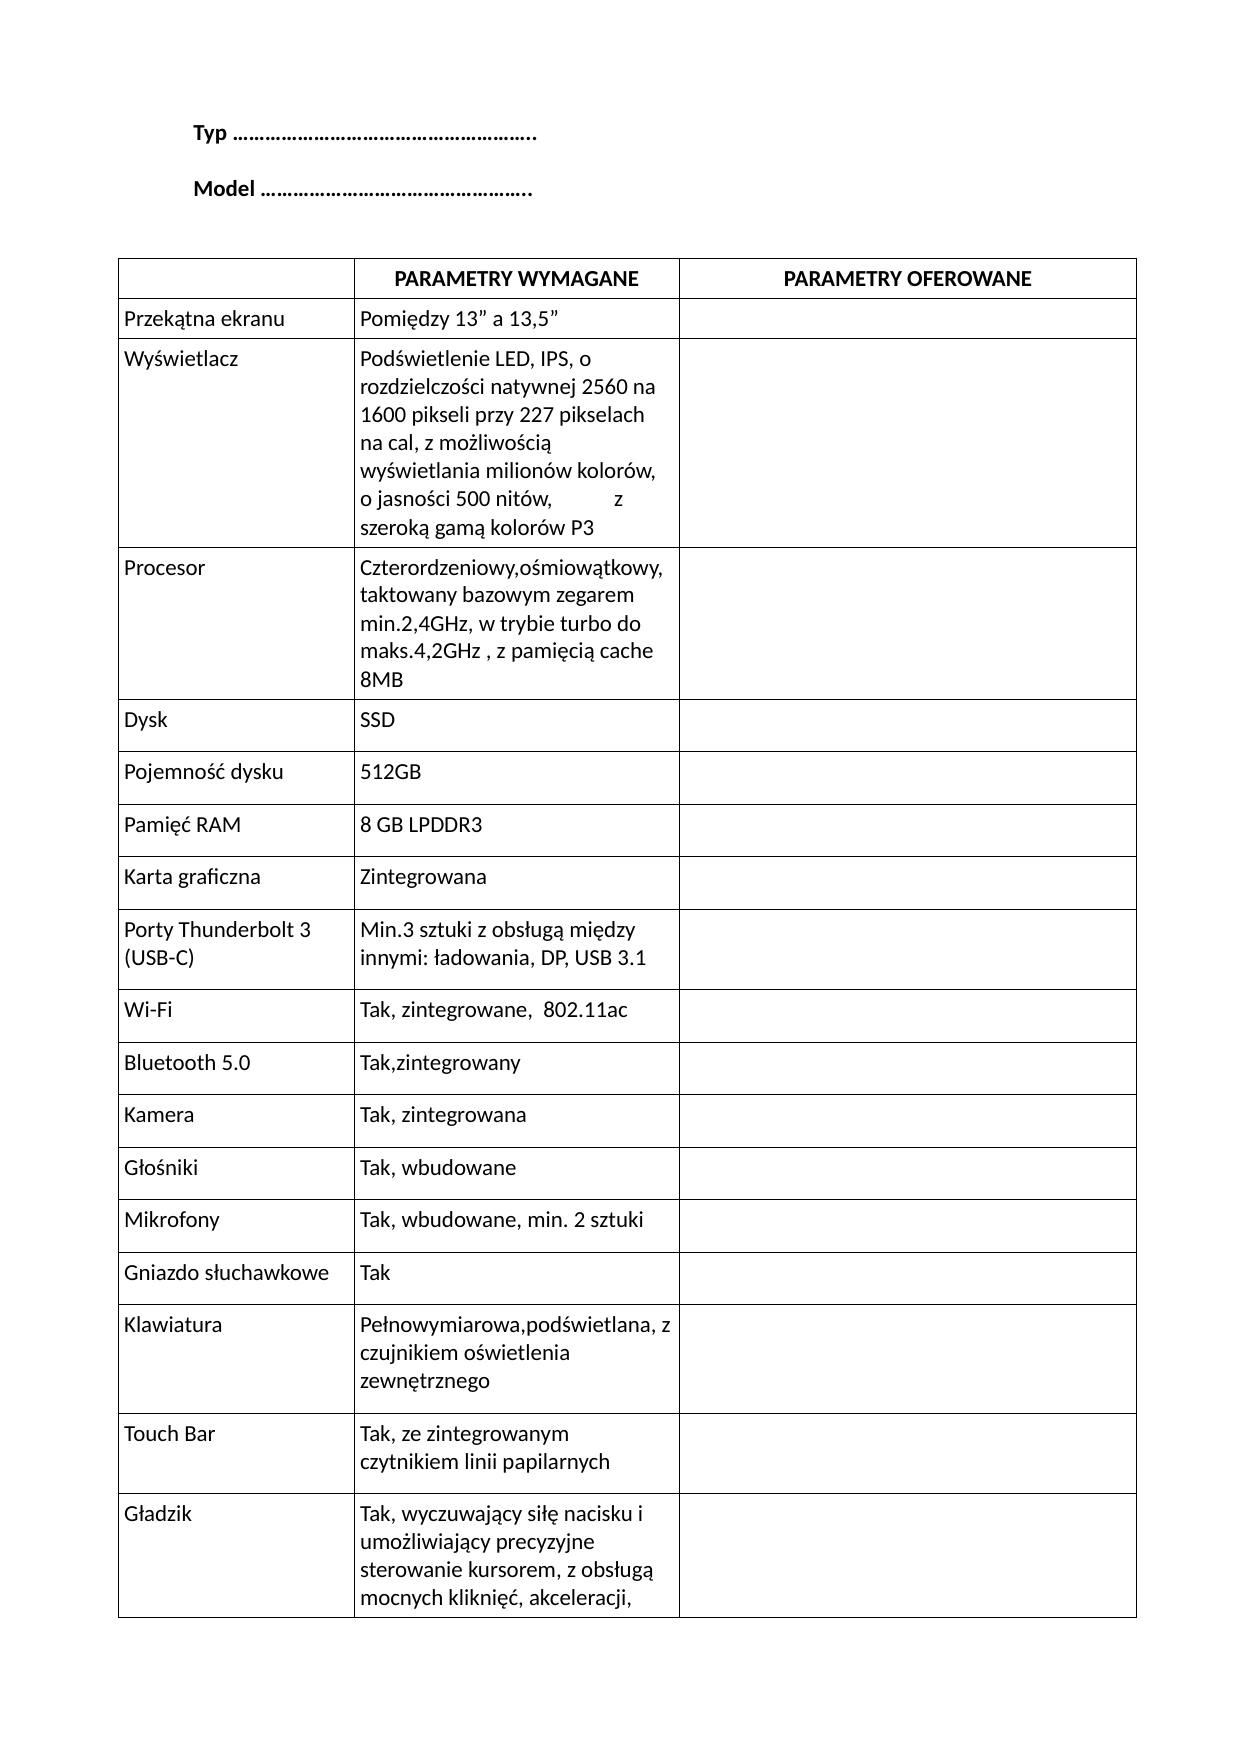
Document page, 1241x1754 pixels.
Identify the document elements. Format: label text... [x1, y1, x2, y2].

table_cell [680, 1305, 1136, 1412]
table_cell [680, 990, 1136, 1041]
table_cell Pamięć RAM [119, 805, 354, 856]
table_cell [680, 1414, 1136, 1493]
table_cell [680, 548, 1136, 698]
table_cell [680, 1148, 1136, 1199]
table_cell [680, 1253, 1136, 1304]
table_cell Głośniki [119, 1148, 354, 1199]
table_cell Porty Thunderbolt 3 (USB-C) [119, 910, 354, 989]
table_cell Gładzik [119, 1494, 354, 1617]
table_cell Tak, wbudowane, min. 2 sztuki [355, 1200, 679, 1251]
table_cell Czterordzeniowy,ośmiowątkowy, taktowany bazowym zegarem min.2,4GHz, w trybie turbo do maks.4,2GHz , z pamięcią cache 8MB [355, 548, 679, 698]
table_cell [680, 752, 1136, 803]
table_cell [680, 339, 1136, 546]
table_cell Zintegrowana [355, 857, 679, 908]
table_cell Tak, wyczuwający siłę nacisku i umożliwiający precyzyjne sterowanie kursorem, z obsługą mocnych kliknięć, akceleracji, [355, 1494, 679, 1617]
table_header [119, 259, 354, 298]
table_cell [680, 1095, 1136, 1146]
table_cell Mikrofony [119, 1200, 354, 1251]
table_cell Pełnowymiarowa,podświetlana, z czujnikiem oświetlenia zewnętrznego [355, 1305, 679, 1412]
table_cell [680, 1494, 1136, 1617]
table_cell [680, 805, 1136, 856]
table_header PARAMETRY OFEROWANE [680, 259, 1136, 298]
table_cell Bluetooth 5.0 [119, 1043, 354, 1094]
table_cell Wyświetlacz [119, 339, 354, 546]
table_cell Min.3 sztuki z obsługą między innymi: ładowania, DP, USB 3.1 [355, 910, 679, 989]
table_cell Karta graficzna [119, 857, 354, 908]
table_cell SSD [355, 700, 679, 751]
table_cell 512GB [355, 752, 679, 803]
table_cell [680, 1200, 1136, 1251]
table_cell Przekątna ekranu [119, 299, 354, 338]
text Typ ……………………………………………….. [193, 118, 1122, 146]
table_cell Procesor [119, 548, 354, 698]
table_cell Tak, zintegrowane, 802.11ac [355, 990, 679, 1041]
table_cell Tak, ze zintegrowanym czytnikiem linii papilarnych [355, 1414, 679, 1493]
table_cell Pojemność dysku [119, 752, 354, 803]
table_header PARAMETRY WYMAGANE [355, 259, 679, 298]
table_cell Tak, zintegrowana [355, 1095, 679, 1146]
table_cell Tak [355, 1253, 679, 1304]
table_cell [680, 857, 1136, 908]
text Model ………………………………………….. [193, 174, 1122, 202]
table_cell [680, 1043, 1136, 1094]
table_cell Dysk [119, 700, 354, 751]
table_cell Touch Bar [119, 1414, 354, 1493]
table_cell 8 GB LPDDR3 [355, 805, 679, 856]
table_cell Kamera [119, 1095, 354, 1146]
table_cell [680, 910, 1136, 989]
table_cell [680, 299, 1136, 338]
table_cell Gniazdo słuchawkowe [119, 1253, 354, 1304]
table_cell Wi-Fi [119, 990, 354, 1041]
table_cell Klawiatura [119, 1305, 354, 1412]
table_cell Tak,zintegrowany [355, 1043, 679, 1094]
table_cell [680, 700, 1136, 751]
table_cell Tak, wbudowane [355, 1148, 679, 1199]
table_cell Pomiędzy 13” a 13,5” [355, 299, 679, 338]
table_cell Podświetlenie LED, IPS, o rozdzielczości natywnej 2560 na 1600 pikseli przy 227 pikselach na cal, z możliwością wyświetlania milionów kolorów, o jasności 500 nitów, z szeroką gamą kolorów P3 [355, 339, 679, 546]
